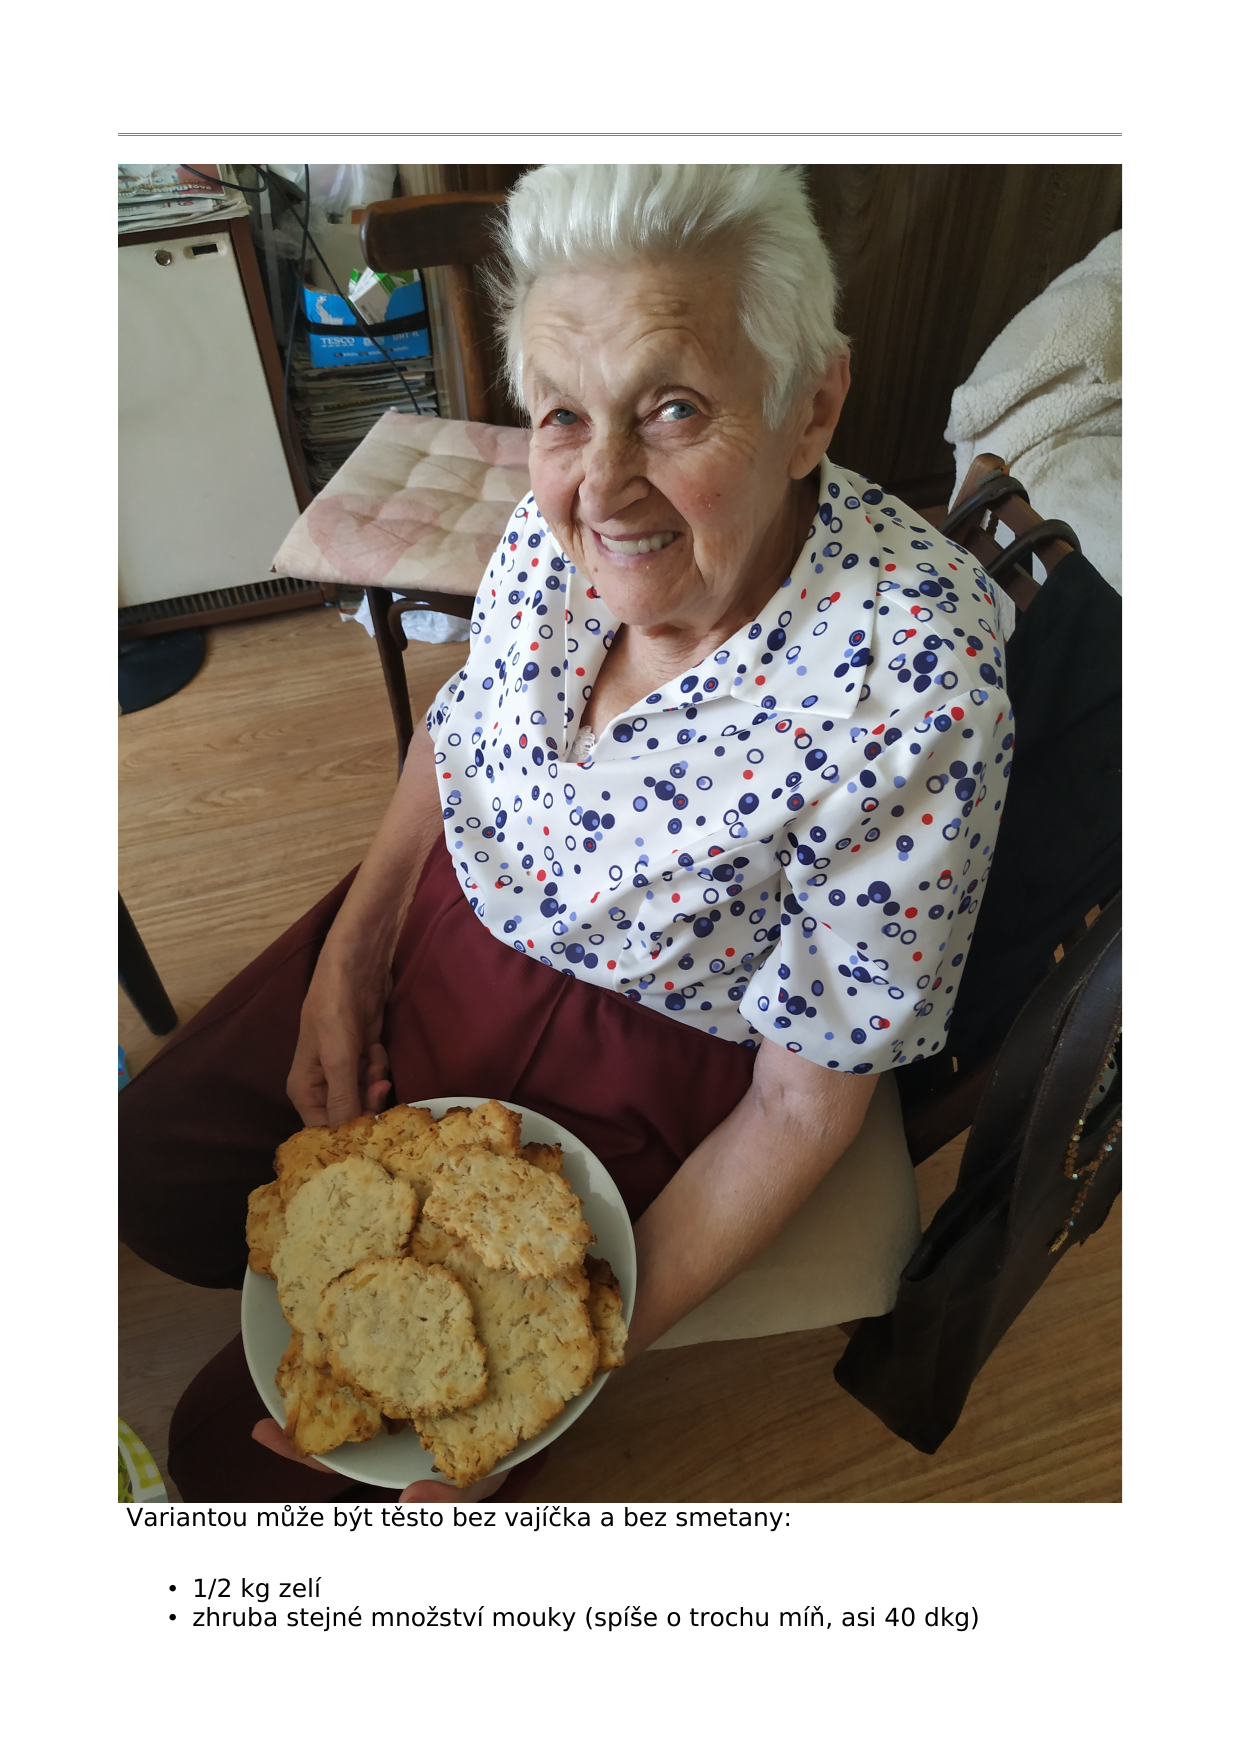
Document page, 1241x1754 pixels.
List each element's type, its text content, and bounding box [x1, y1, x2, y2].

list 1/2 kg zelí [177, 1574, 1122, 1603]
list zhruba stejné množství mouky (spíše o trochu míň, asi 40 dkg) [177, 1603, 1122, 1632]
picture [118, 164, 1123, 1503]
text Variantou může být těsto bez vajíčka a bez smetany: [118, 1503, 1122, 1532]
